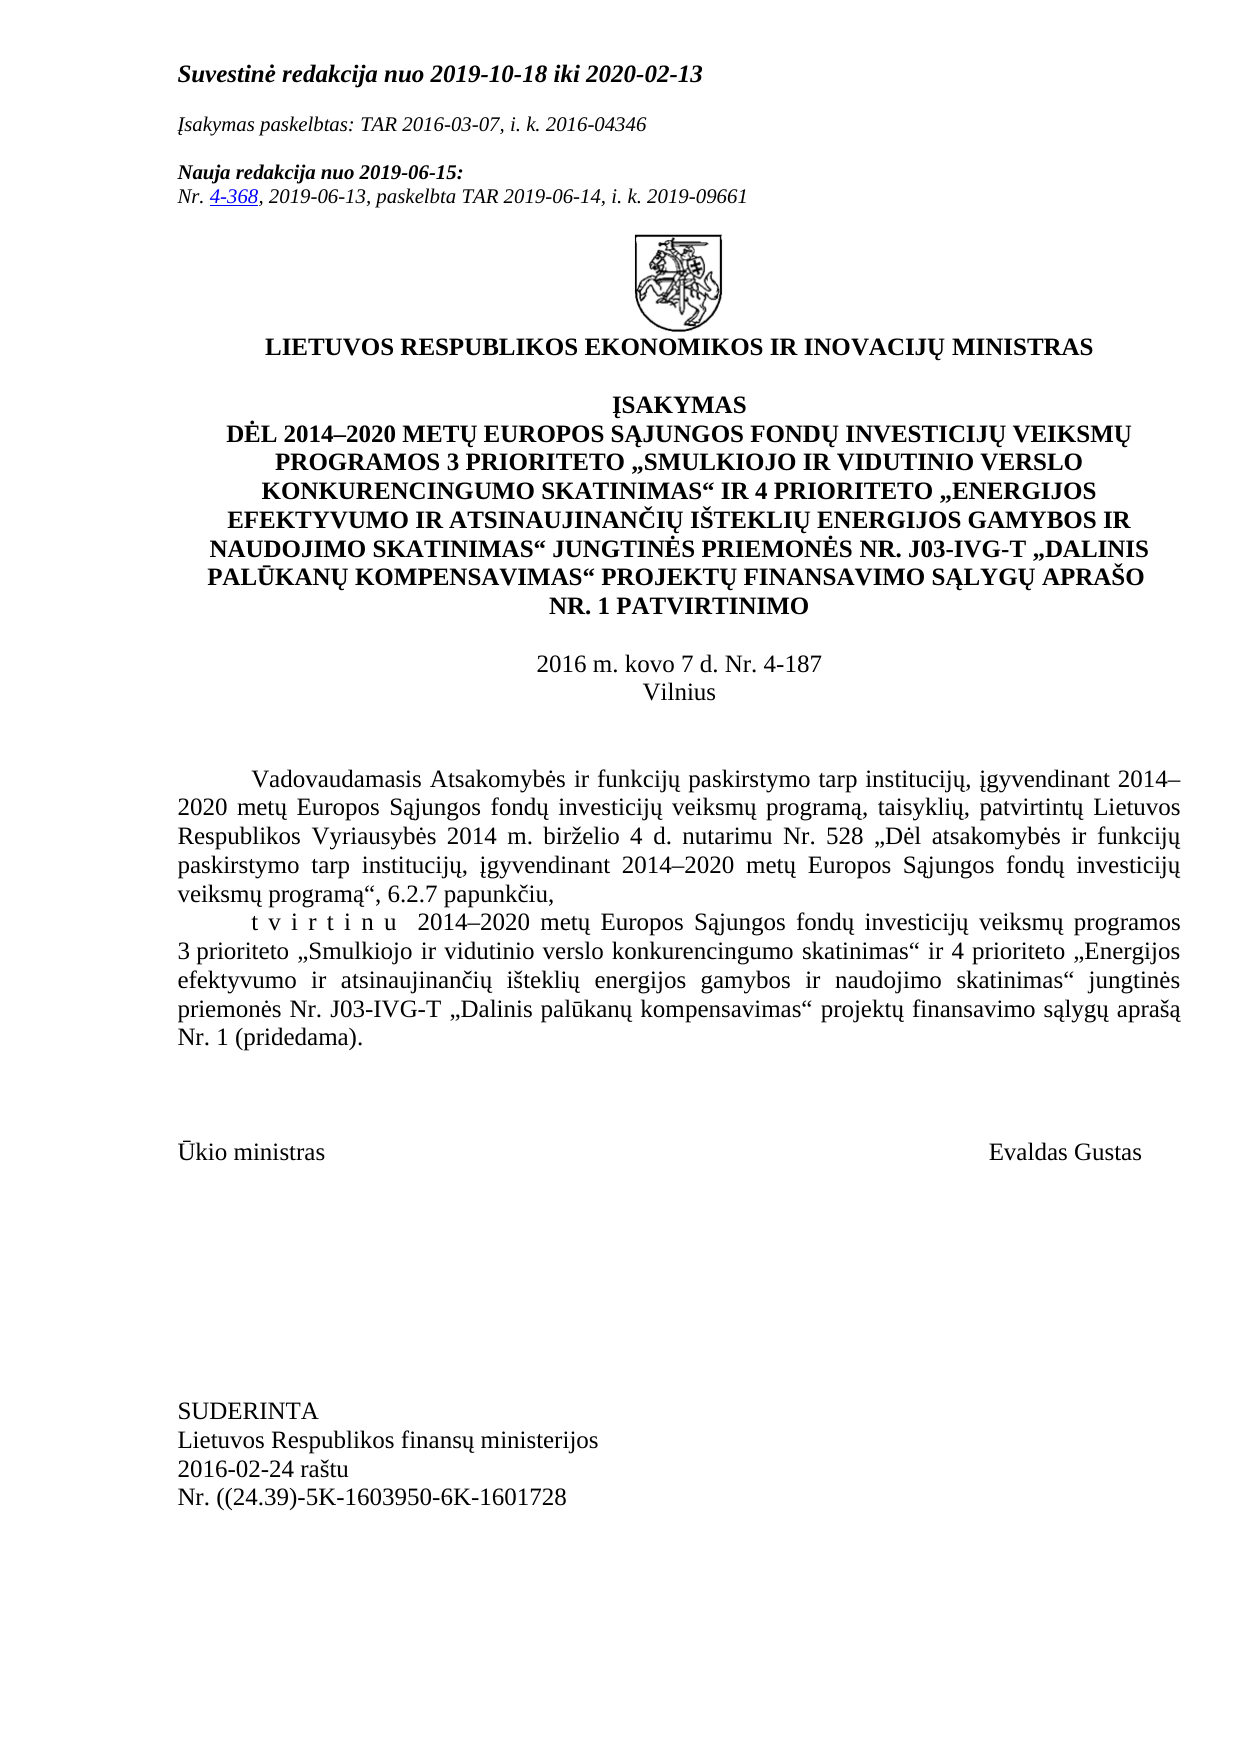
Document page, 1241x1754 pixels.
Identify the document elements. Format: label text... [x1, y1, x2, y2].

text Ūkio ministras Evaldas Gustas [177, 1137, 1181, 1166]
text LIETUVOS RESPUBLIKOS ekonomikos ir inovacijų MINISTRAS [177, 332, 1181, 361]
text SUDERINTA [177, 1396, 1181, 1425]
text Įsakymas paskelbtas: TAR 2016-03-07, i. k. 2016-04346 [177, 112, 1181, 136]
text DĖL 2014–2020 METŲ EUROPOS SĄJUNGOS FONDŲ INVESTICIJŲ VEIKSMŲ PROGRAMOS 3 PRIORITETO „Smulkiojo ir Vidutinio verslo Konkurencingumo skatinimas“ IR 4 PRIORITETO „Energijos efektyvumo ir atsinaujinančių išteklių energijos gamybos ir naudojimo skatinimas“ JUNGTINĖS PRIEMONĖS nr. J03-IVG-T „DALINIS PALŪKANŲ KOMPENSAVIMAS“ PROJEKTŲ FINANSAVIMO SĄLYGŲ APRAŠO Nr. 1 patvirtinimo [177, 419, 1181, 620]
text Vilnius [177, 677, 1181, 706]
text Lietuvos Respublikos finansų ministerijos [177, 1425, 1181, 1454]
text ĮSAKYMAS [177, 390, 1181, 419]
text t v i r t i n u 2014–2020 metų Europos Sąjungos fondų investicijų veiksmų programos 3 prioriteto „Smulkiojo ir vidutinio verslo konkurencingumo skatinimas“ ir 4 prioriteto „Energijos efektyvumo ir atsinaujinančių išteklių energijos gamybos ir naudojimo skatinimas“ jungtinės priemonės Nr. J03-IVG-T „Dalinis palūkanų kompensavimas“ projektų finansavimo sąlygų aprašą Nr. 1 (pridedama). [177, 907, 1181, 1051]
text 2016-02-24 raštu [177, 1454, 1181, 1482]
text Nauja redakcija nuo 2019-06-15: [177, 160, 1181, 184]
text 2016 m. kovo 7 d. Nr. 4-187 [177, 649, 1181, 677]
text Vadovaudamasis Atsakomybės ir funkcijų paskirstymo tarp institucijų, įgyvendinant 2014–2020 metų Europos Sąjungos fondų investicijų veiksmų programą, taisyklių, patvirtintų Lietuvos Respublikos Vyriausybės 2014 m. birželio 4 d. nutarimu Nr. 528 „Dėl atsakomybės ir funkcijų paskirstymo tarp institucijų, įgyvendinant 2014–2020 metų Europos Sąjungos fondų investicijų veiksmų programą“, 6.2.7 papunkčiu, [177, 764, 1181, 907]
text Nr. 4-368, 2019-06-13, paskelbta TAR 2019-06-14, i. k. 2019-09661 [177, 184, 1181, 208]
text Suvestinė redakcija nuo 2019-10-18 iki 2020-02-13 [177, 59, 1181, 88]
text Nr. ((24.39)-5K-1603950-6K-1601728 [177, 1482, 1181, 1511]
